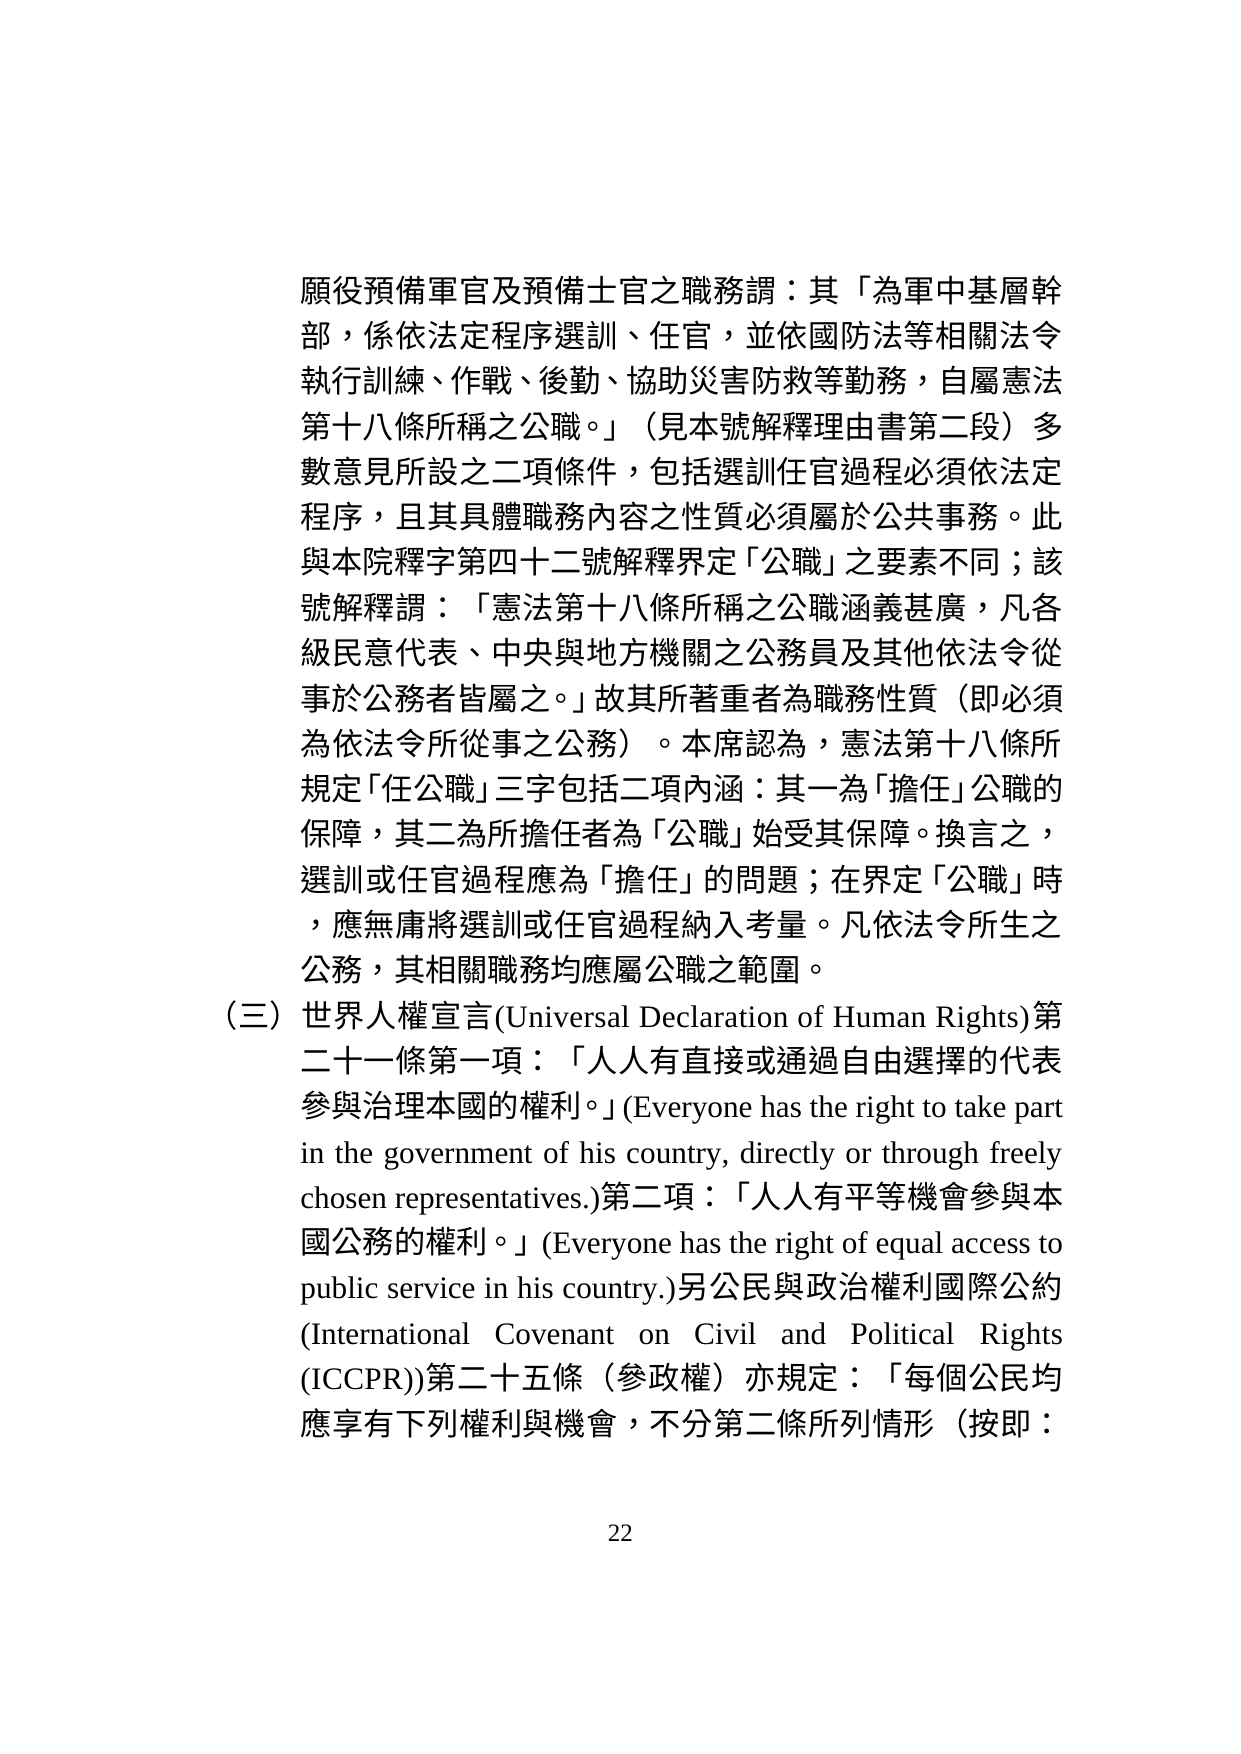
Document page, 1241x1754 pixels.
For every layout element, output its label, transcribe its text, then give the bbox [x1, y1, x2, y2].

text 願役預備軍官及預備士官之職務謂：其「為軍中基層幹部，係依法定程序選訓、任官，並依國防法等相關法令執行訓練、作戰、後勤、協助災害防救等勤務，自屬憲法第十八條所稱之公職。」（見本號解釋理由書第二段）多數意見所設之二項條件，包括選訓任官過程必須依法定程序，且其具體職務內容之性質必須屬於公共事務。此與本院釋字第四十二號解釋界定「公職」之要素不同；該號解釋謂：「憲法第十八條所稱之公職涵義甚廣，凡各級民意代表、中央與地方機關之公務員及其他依法令從事於公務者皆屬之。」故其所著重者為職務性質（即必須為依法令所從事之公務）。本席認為，憲法第十八條所規定「任公職」三字包括二項內涵：其一為「擔任」公職的保障，其二為所擔任者為「公職」始受其保障。換言之，選訓或任官過程應為「擔任」的問題；在界定「公職」時，應無庸將選訓或任官過程納入考量。凡依法令所生之公務，其相關職務均應屬公職之範圍。 [206, 266, 1063, 991]
text （三）世界人權宣言(Universal Declaration of Human Rights)第二十一條第一項：「人人有直接或通過自由選擇的代表參與治理本國的權利。」(Everyone has the right to take part in the government of his country, directly or through freely chosen representatives.)第二項：「人人有平等機會參與本國公務的權利。」(Everyone has the right of equal access to public service in his country.)另公民與政治權利國際公約(International Covenant on Civil and Political Rights (ICCPR))第二十五條（參政權）亦規定：「每個公民均應享有下列權利與機會，不分第二條所列情形（按即： [206, 991, 1063, 1444]
